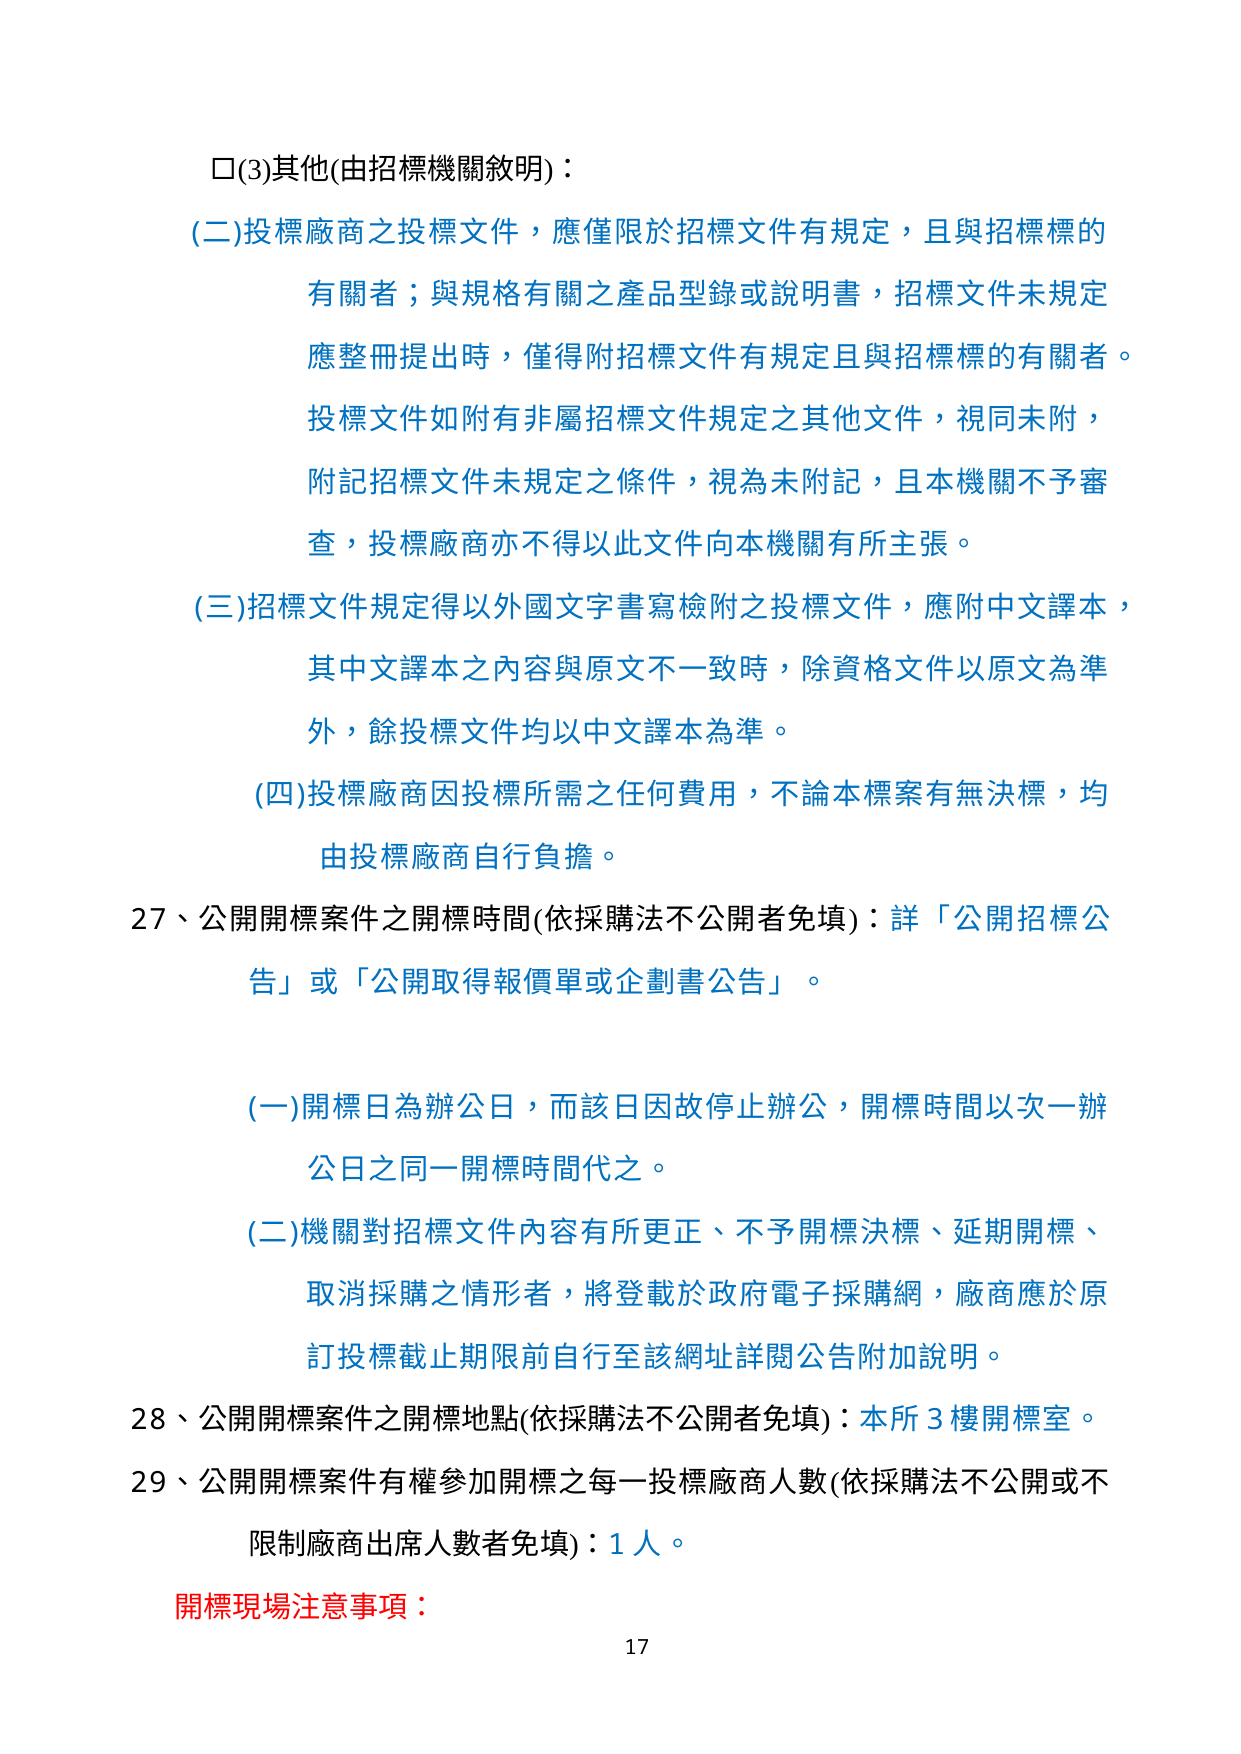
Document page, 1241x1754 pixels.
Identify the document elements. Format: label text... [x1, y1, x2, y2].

text (一)開標日為辦公日，而該日因故停止辦公，開標時間以次一辦公日之同一開標時間代之。 [248, 1063, 1110, 1188]
text (3)其他(由招標機關敘明)： [130, 125, 1110, 188]
list 公開開標案件之開標地點(依採購法不公開者免填)：本所3樓開標室。 [130, 1375, 1110, 1438]
list 公開開標案件之開標時間(依採購法不公開者免填)：詳「公開招標公告」或「公開取得報價單或企劃書公告」。 [130, 875, 1110, 1000]
text (四)投標廠商因投標所需之任何費用，不論本標案有無決標，均由投標廠商自行負擔。 [255, 750, 1110, 875]
text (三)招標文件規定得以外國文字書寫檢附之投標文件，應附中文譯本，其中文譯本之內容與原文不一致時，除資格文件以原文為準外，餘投標文件均以中文譯本為準。 [130, 563, 1110, 750]
text 開標現場注意事項： [174, 1563, 1110, 1625]
text (二)投標廠商之投標文件，應僅限於招標文件有規定，且與招標標的有關者；與規格有關之產品型錄或說明書，招標文件未規定應整冊提出時，僅得附招標文件有規定且與招標標的有關者。投標文件如附有非屬招標文件規定之其他文件，視同未附，附記招標文件未規定之條件，視為未附記，且本機關不予審查，投標廠商亦不得以此文件向本機關有所主張。 [130, 188, 1110, 563]
list 公開開標案件有權參加開標之每一投標廠商人數(依採購法不公開或不限制廠商出席人數者免填)：1人。 [130, 1438, 1110, 1563]
text (二)機關對招標文件內容有所更正、不予開標決標、延期開標、取消採購之情形者，將登載於政府電子採購網，廠商應於原訂投標截止期限前自行至該網址詳閱公告附加說明。 [248, 1188, 1110, 1375]
